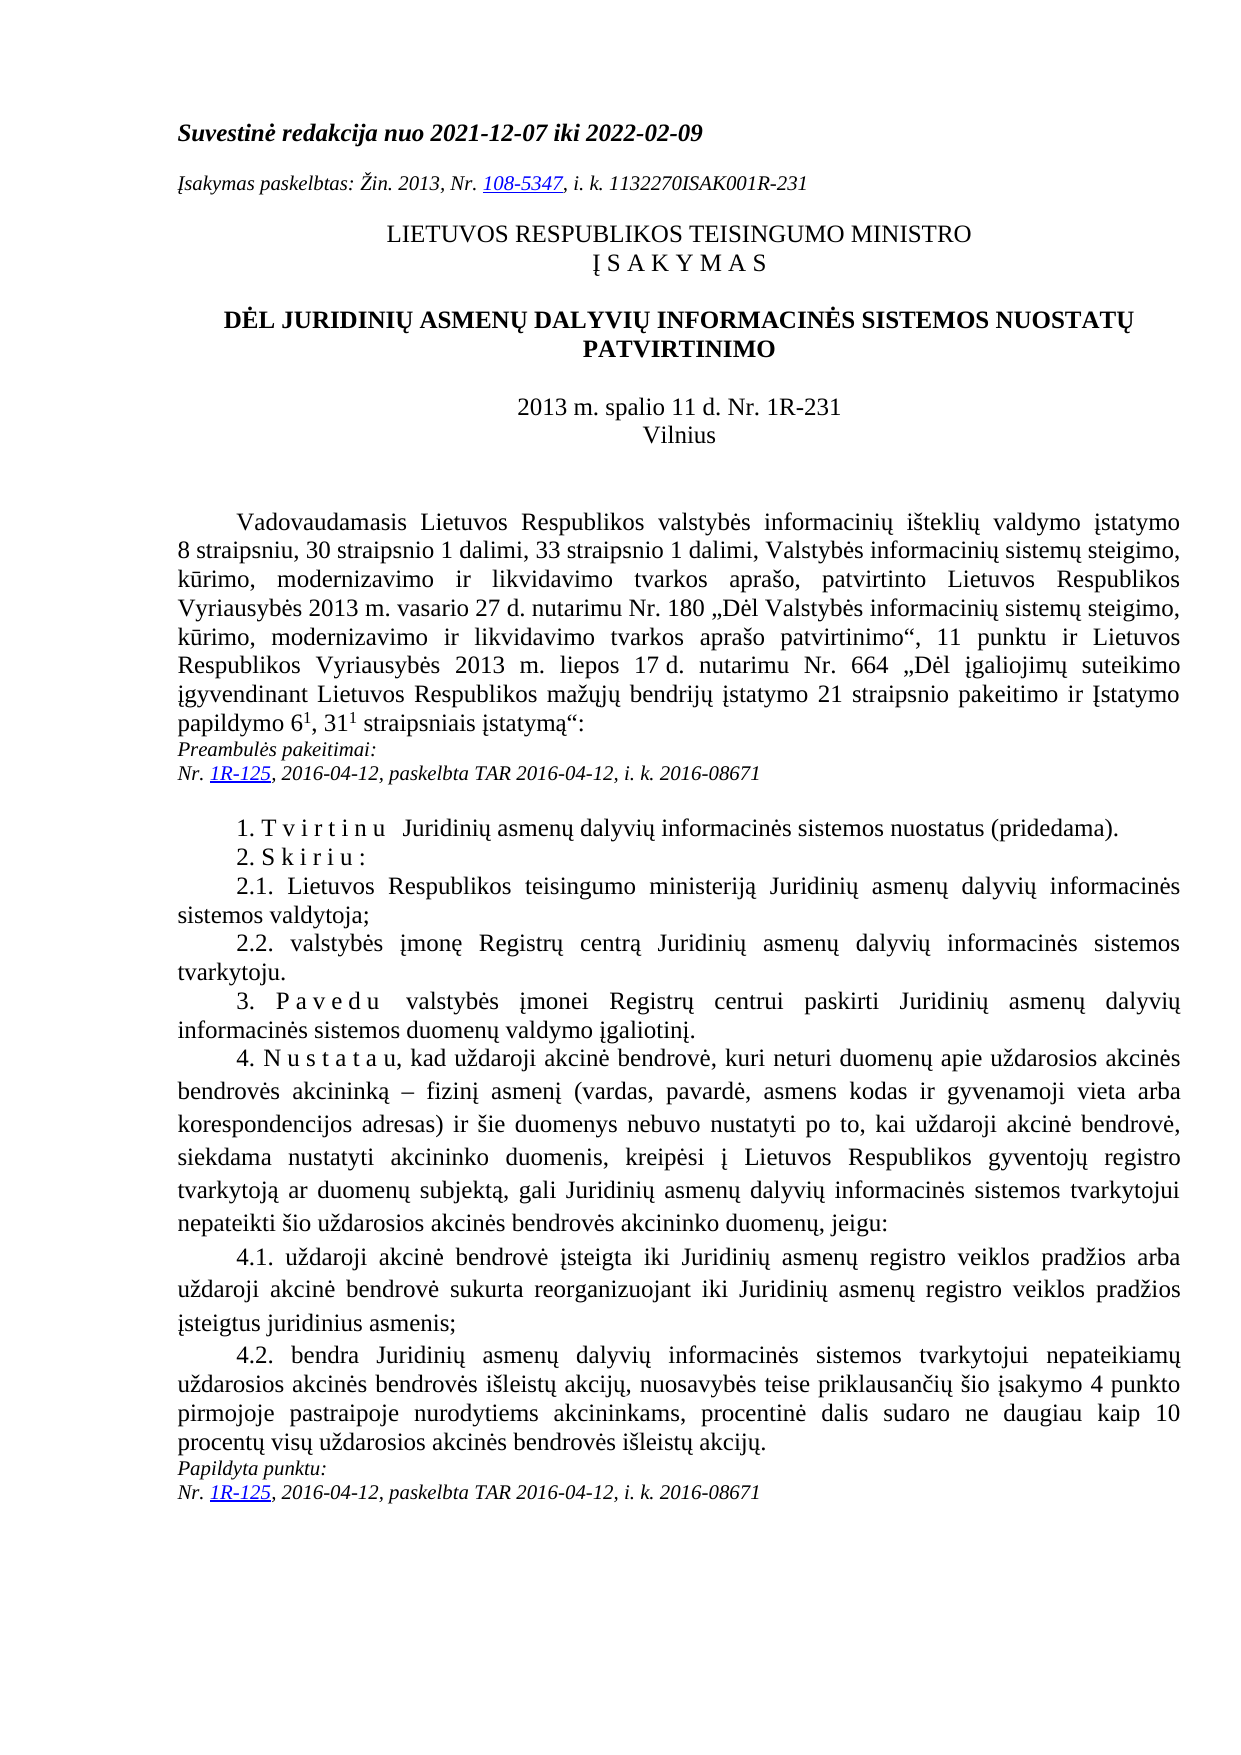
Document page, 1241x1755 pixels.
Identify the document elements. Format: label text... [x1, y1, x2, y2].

text Nr. 1R-125, 2016-04-12, paskelbta TAR 2016-04-12, i. k. 2016-08671 [177, 761, 1181, 785]
text 4. Nustatau, kad uždaroji akcinė bendrovė, kuri neturi duomenų apie uždarosios akcinės bendrovės akcininką – fizinį asmenį (vardas, pavardė, asmens kodas ir gyvenamoji vieta arba korespondencijos adresas) ir šie duomenys nebuvo nustatyti po to, kai uždaroji akcinė bendrovė, siekdama nustatyti akcininko duomenis, kreipėsi į Lietuvos Respublikos gyventojų registro tvarkytoją ar duomenų subjektą, gali Juridinių asmenų dalyvių informacinės sistemos tvarkytojui nepateikti šio uždarosios akcinės bendrovės akcininko duomenų, jeigu: [177, 1043, 1181, 1237]
text 4.1. uždaroji akcinė bendrovė įsteigta iki Juridinių asmenų registro veiklos pradžios arba uždaroji akcinė bendrovė sukurta reorganizuojant iki Juridinių asmenų registro veiklos pradžios įsteigtus juridinius asmenis; [177, 1242, 1181, 1336]
text Įsakymas paskelbtas: Žin. 2013, Nr. 108-5347, i. k. 1132270ISAK001R-231 [177, 171, 1181, 195]
text 2.2. valstybės įmonę Registrų centrą Juridinių asmenų dalyvių informacinės sistemos tvarkytoju. [177, 928, 1181, 986]
text Preambulės pakeitimai: [177, 737, 1181, 761]
text Į S A K Y M A S [177, 248, 1181, 277]
text Vadovaudamasis Lietuvos Respublikos valstybės informacinių išteklių valdymo įstatymo 8 straipsniu, 30 straipsnio 1 dalimi, 33 straipsnio 1 dalimi, Valstybės informacinių sistemų steigimo, kūrimo, modernizavimo ir likvidavimo tvarkos aprašo, patvirtinto Lietuvos Respublikos Vyriausybės 2013 m. vasario 27 d. nutarimu Nr. 180 „Dėl Valstybės informacinių sistemų steigimo, kūrimo, modernizavimo ir likvidavimo tvarkos aprašo patvirtinimo“, 11 punktu ir Lietuvos Respublikos Vyriausybės 2013 m. liepos 17 d. nutarimu Nr. 664 „Dėl įgaliojimų suteikimo įgyvendinant Lietuvos Respublikos mažųjų bendrijų įstatymo 21 straipsnio pakeitimo ir Įstatymo papildymo 61, 311 straipsniais įstatymą“: [177, 507, 1181, 737]
text 4.2. bendra Juridinių asmenų dalyvių informacinės sistemos tvarkytojui nepateikiamų uždarosios akcinės bendrovės išleistų akcijų, nuosavybės teise priklausančių šio įsakymo 4 punkto pirmojoje pastraipoje nurodytiems akcininkams, procentinė dalis sudaro ne daugiau kaip 10 procentų visų uždarosios akcinės bendrovės išleistų akcijų. [177, 1341, 1181, 1456]
text 1. Tvirtinu Juridinių asmenų dalyvių informacinės sistemos nuostatus (pridedama). [177, 813, 1181, 842]
text LIETUVOS RESPUBLIKOS TEISINGUMO MINISTRO [177, 219, 1181, 248]
text 2013 m. spalio 11 d. Nr. 1R-231 [177, 392, 1181, 420]
text 2.1. Lietuvos Respublikos teisingumo ministeriją Juridinių asmenų dalyvių informacinės sistemos valdytoja; [177, 871, 1181, 928]
text Papildyta punktu: [177, 1456, 1181, 1480]
text Nr. 1R-125, 2016-04-12, paskelbta TAR 2016-04-12, i. k. 2016-08671 [177, 1480, 1181, 1504]
text 2. Skiriu: [177, 842, 1181, 871]
text Suvestinė redakcija nuo 2021-12-07 iki 2022-02-09 [177, 118, 1181, 147]
text Vilnius [177, 420, 1181, 449]
text 3. Pavedu valstybės įmonei Registrų centrui paskirti Juridinių asmenų dalyvių informacinės sistemos duomenų valdymo įgaliotinį. [177, 986, 1181, 1043]
text DĖL JURIDINIŲ ASMENŲ DALYVIŲ INFORMACINĖS SISTEMOS NUOSTATŲ PATVIRTINIMO [177, 305, 1181, 363]
